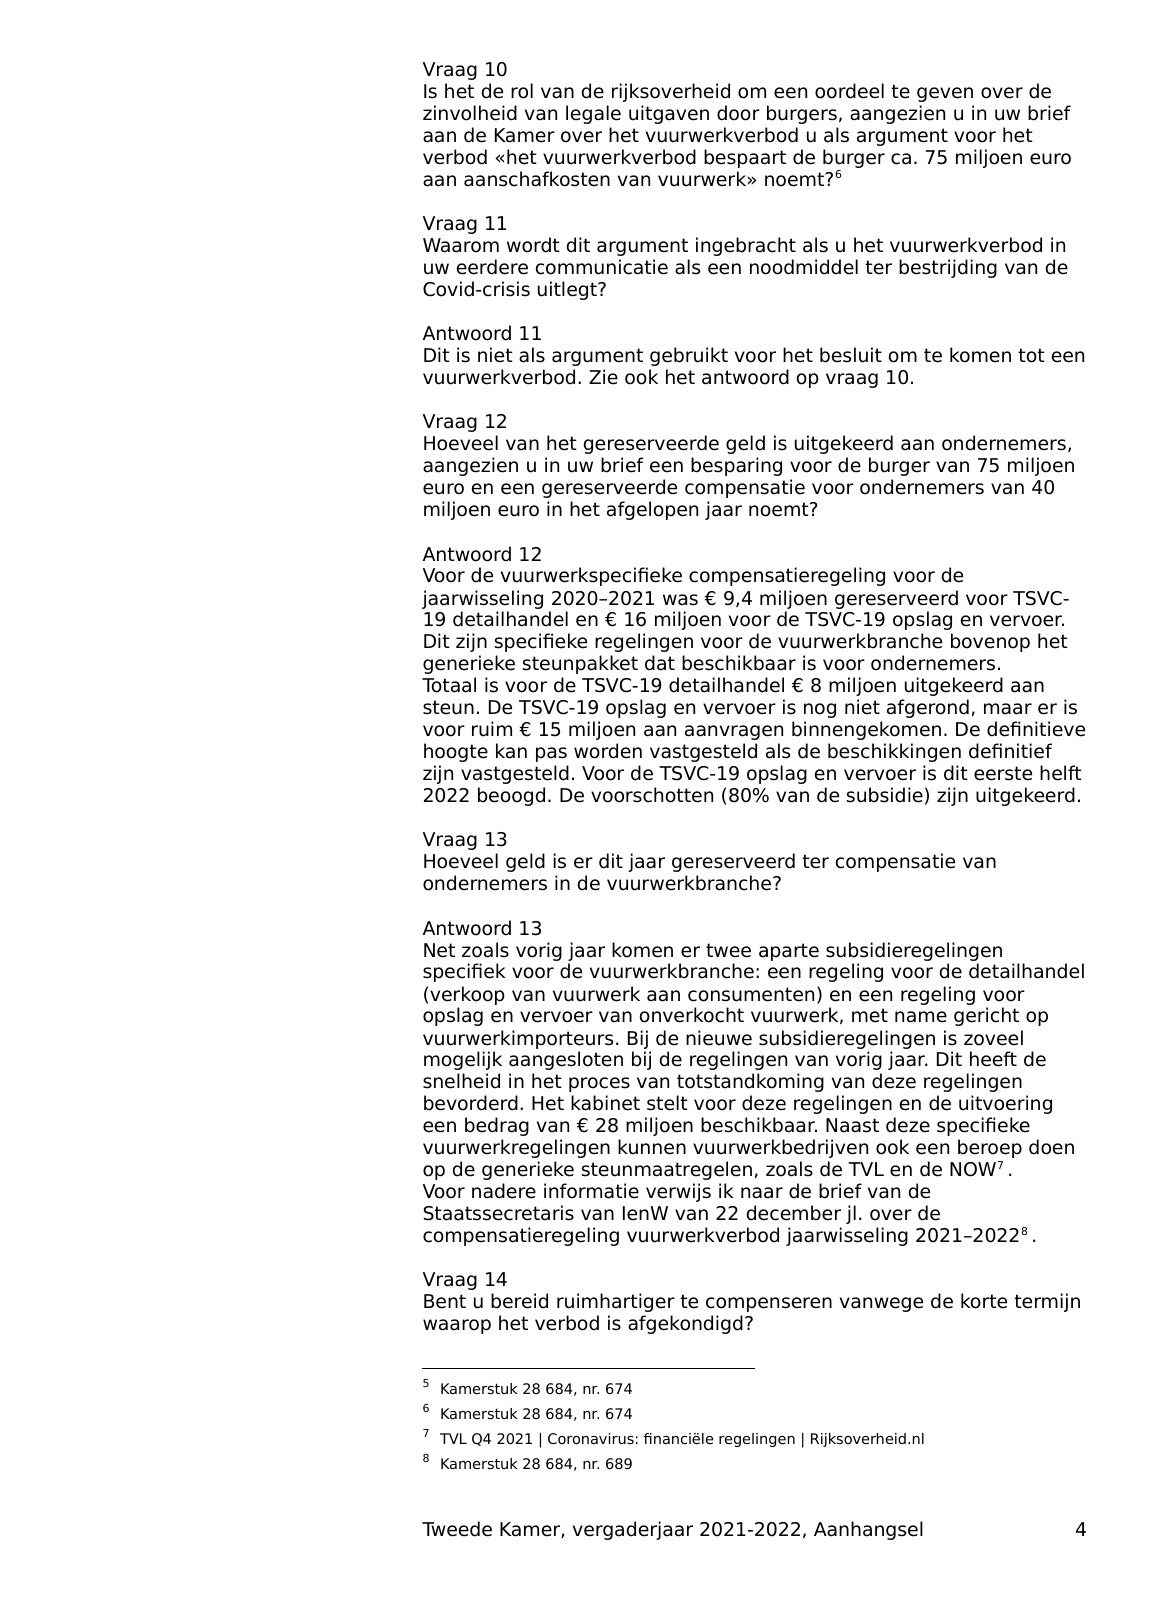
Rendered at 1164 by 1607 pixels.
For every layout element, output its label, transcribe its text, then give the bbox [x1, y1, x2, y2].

text Voor nadere informatie verwijs ik naar de brief van de Staatssecretaris van IenW van 22 december jl. over de compensatieregeling vuurwerkverbod jaarwisseling 2021–2022. [422, 1181, 1087, 1247]
text Hoeveel van het gereserveerde geld is uitgekeerd aan ondernemers, aangezien u in uw brief een besparing voor de burger van 75 miljoen euro en een gereserveerde compensatie voor ondernemers van 40 miljoen euro in het afgelopen jaar noemt? [422, 433, 1087, 521]
text Vraag 11 [422, 213, 1087, 235]
text Vraag 13 [422, 829, 1087, 851]
text Net zoals vorig jaar komen er twee aparte subsidieregelingen specifiek voor de vuurwerkbranche: een regeling voor de detailhandel (verkoop van vuurwerk aan consumenten) en een regeling voor opslag en vervoer van onverkocht vuurwerk, met name gericht op vuurwerkimporteurs. Bij de nieuwe subsidieregelingen is zoveel mogelijk aangesloten bij de regelingen van vorig jaar. Dit heeft de snelheid in het proces van totstandkoming van deze regelingen bevorderd. Het kabinet stelt voor deze regelingen en de uitvoering een bedrag van € 28 miljoen beschikbaar. Naast deze specifieke vuurwerkregelingen kunnen vuurwerkbedrijven ook een beroep doen op de generieke steunmaatregelen, zoals de TVL en de NOW. [422, 939, 1087, 1181]
text Vraag 14 [422, 1269, 1087, 1291]
text Hoeveel geld is er dit jaar gereserveerd ter compensatie van ondernemers in de vuurwerkbranche? [422, 851, 1087, 895]
text Kamerstuk 28 684, nr. 674 [422, 1377, 1087, 1399]
text TVL Q4 2021 | Coronavirus: financiële regelingen | Rijksoverheid.nl [422, 1427, 1087, 1449]
text Is het de rol van de rijksoverheid om een oordeel te geven over de zinvolheid van legale uitgaven door burgers, aangezien u in uw brief aan de Kamer over het vuurwerkverbod u als argument voor het verbod «het vuurwerkverbod bespaart de burger ca. 75 miljoen euro aan aanschafkosten van vuurwerk» noemt? [422, 81, 1087, 191]
text Dit is niet als argument gebruikt voor het besluit om te komen tot een vuurwerkverbod. Zie ook het antwoord op vraag 10. [422, 345, 1087, 389]
text Antwoord 13 [422, 917, 1087, 939]
text Vraag 10 [422, 59, 1087, 81]
text Waarom wordt dit argument ingebracht als u het vuurwerkverbod in uw eerdere communicatie als een noodmiddel ter bestrijding van de Covid-crisis uitlegt? [422, 235, 1087, 301]
text Kamerstuk 28 684, nr. 674 [422, 1402, 1087, 1424]
text Voor de vuurwerkspecifieke compensatieregeling voor de jaarwisseling 2020–2021 was € 9,4 miljoen gereserveerd voor TSVC-19 detailhandel en € 16 miljoen voor de TSVC-19 opslag en vervoer. Dit zijn specifieke regelingen voor de vuurwerkbranche bovenop het generieke steunpakket dat beschikbaar is voor ondernemers. [422, 565, 1087, 675]
text Vraag 12 [422, 411, 1087, 433]
text Totaal is voor de TSVC-19 detailhandel € 8 miljoen uitgekeerd aan steun. De TSVC-19 opslag en vervoer is nog niet afgerond, maar er is voor ruim € 15 miljoen aan aanvragen binnengekomen. De definitieve hoogte kan pas worden vastgesteld als de beschikkingen definitief zijn vastgesteld. Voor de TSVC-19 opslag en vervoer is dit eerste helft 2022 beoogd. De voorschotten (80% van de subsidie) zijn uitgekeerd. [422, 675, 1087, 807]
text Antwoord 11 [422, 323, 1087, 345]
text Bent u bereid ruimhartiger te compenseren vanwege de korte termijn waarop het verbod is afgekondigd? [422, 1291, 1087, 1335]
text Kamerstuk 28 684, nr. 689 [422, 1452, 1087, 1474]
text Antwoord 12 [422, 543, 1087, 565]
